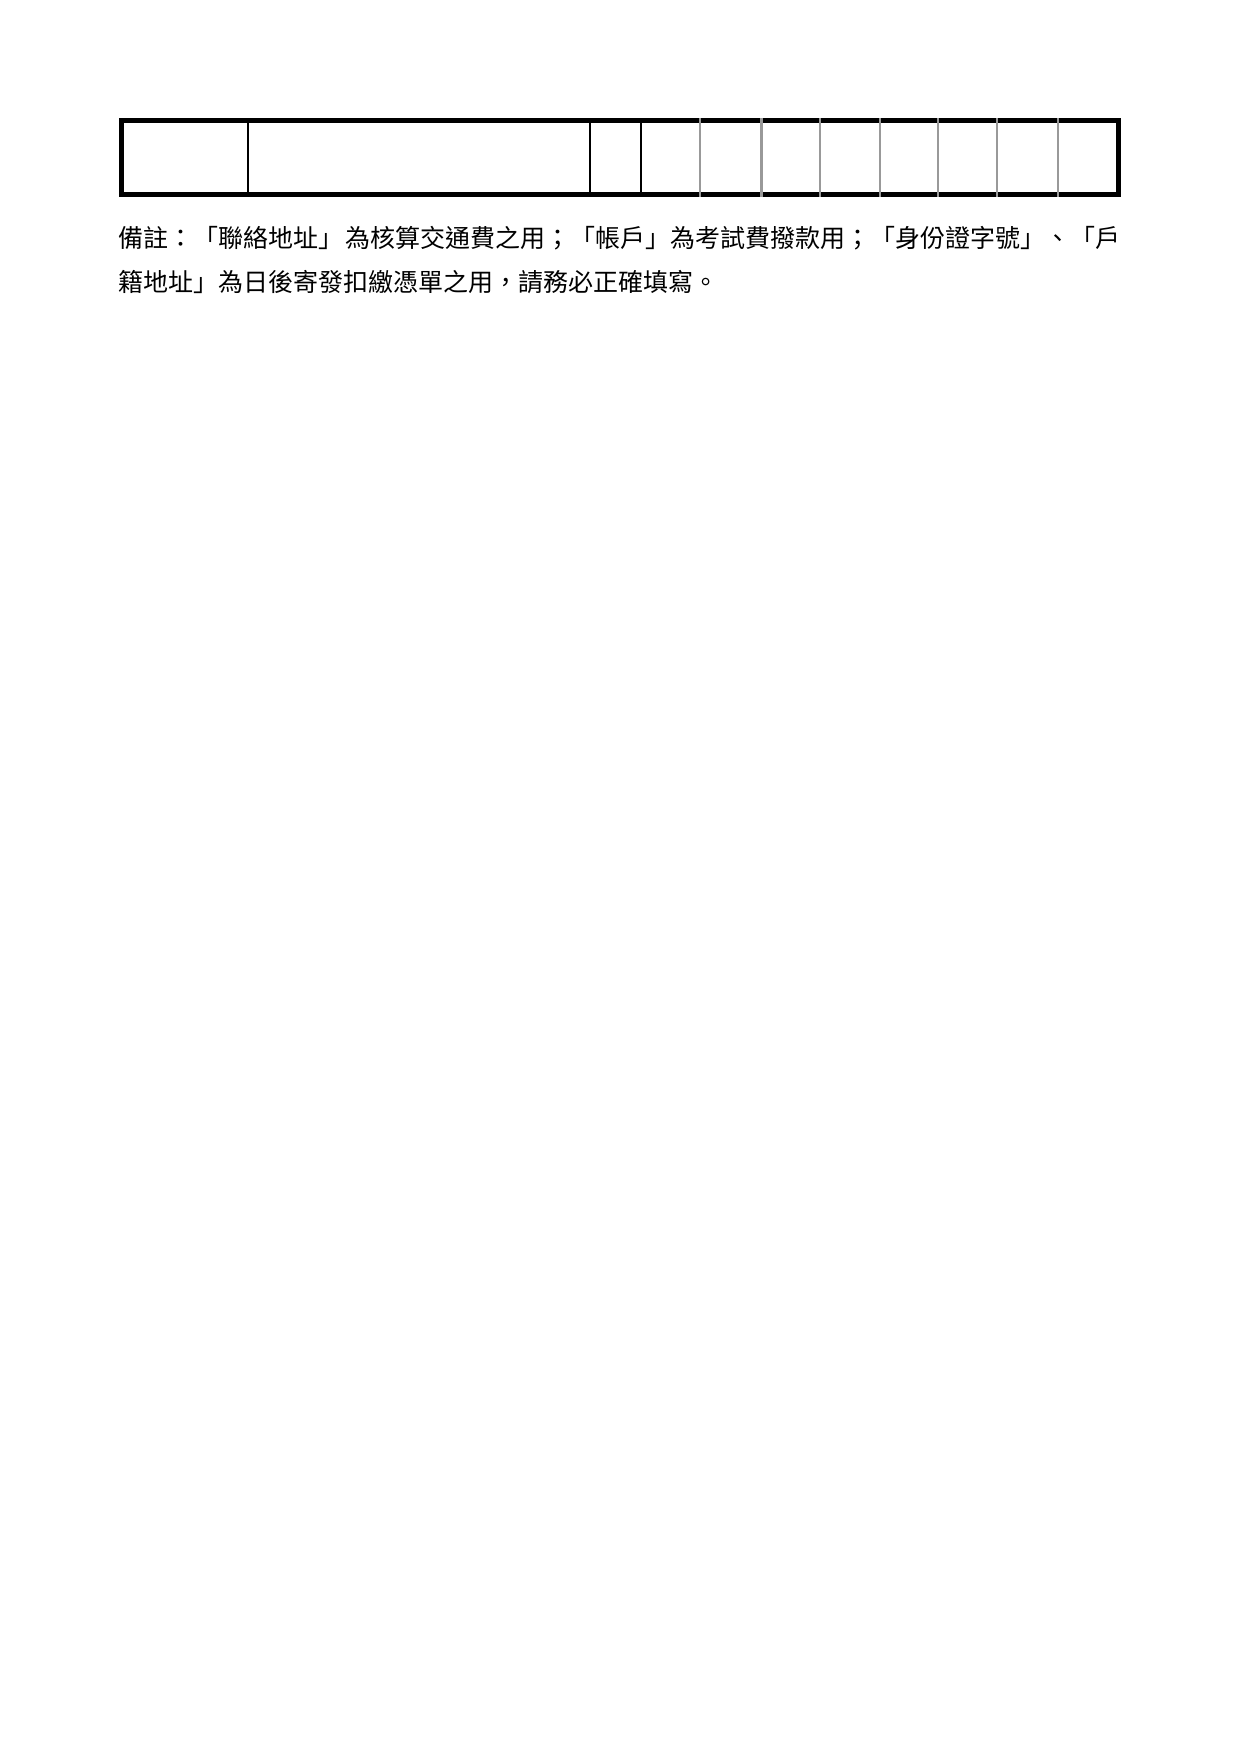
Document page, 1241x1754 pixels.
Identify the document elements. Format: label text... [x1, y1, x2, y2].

table_cell [1059, 123, 1116, 192]
text 備註：「聯絡地址」為核算交通費之用；「帳戶」為考試費撥款用；「身份證字號」、「戶籍地址」為日後寄發扣繳憑單之用，請務必正確填寫。 [118, 219, 1122, 299]
table_cell [124, 123, 247, 192]
table_cell [248, 197, 589, 203]
table_cell [1058, 197, 1118, 203]
table_cell [700, 197, 716, 203]
table_cell [701, 123, 760, 192]
table_cell [880, 197, 938, 203]
table_cell [591, 123, 640, 192]
table_cell [939, 123, 996, 192]
table_cell [997, 197, 1058, 203]
table_cell [716, 197, 761, 203]
table_cell [761, 197, 819, 203]
table_cell [122, 197, 248, 203]
table_cell [881, 123, 937, 192]
table_cell [590, 197, 641, 203]
table_cell [938, 197, 985, 203]
table_cell [641, 197, 699, 203]
table_cell [844, 197, 880, 203]
table_cell [985, 197, 997, 203]
table_cell [763, 123, 819, 192]
table_cell [249, 123, 589, 192]
table_cell [821, 123, 879, 192]
table_cell [642, 123, 699, 192]
table_cell [820, 197, 844, 203]
table_cell － [998, 123, 1057, 192]
